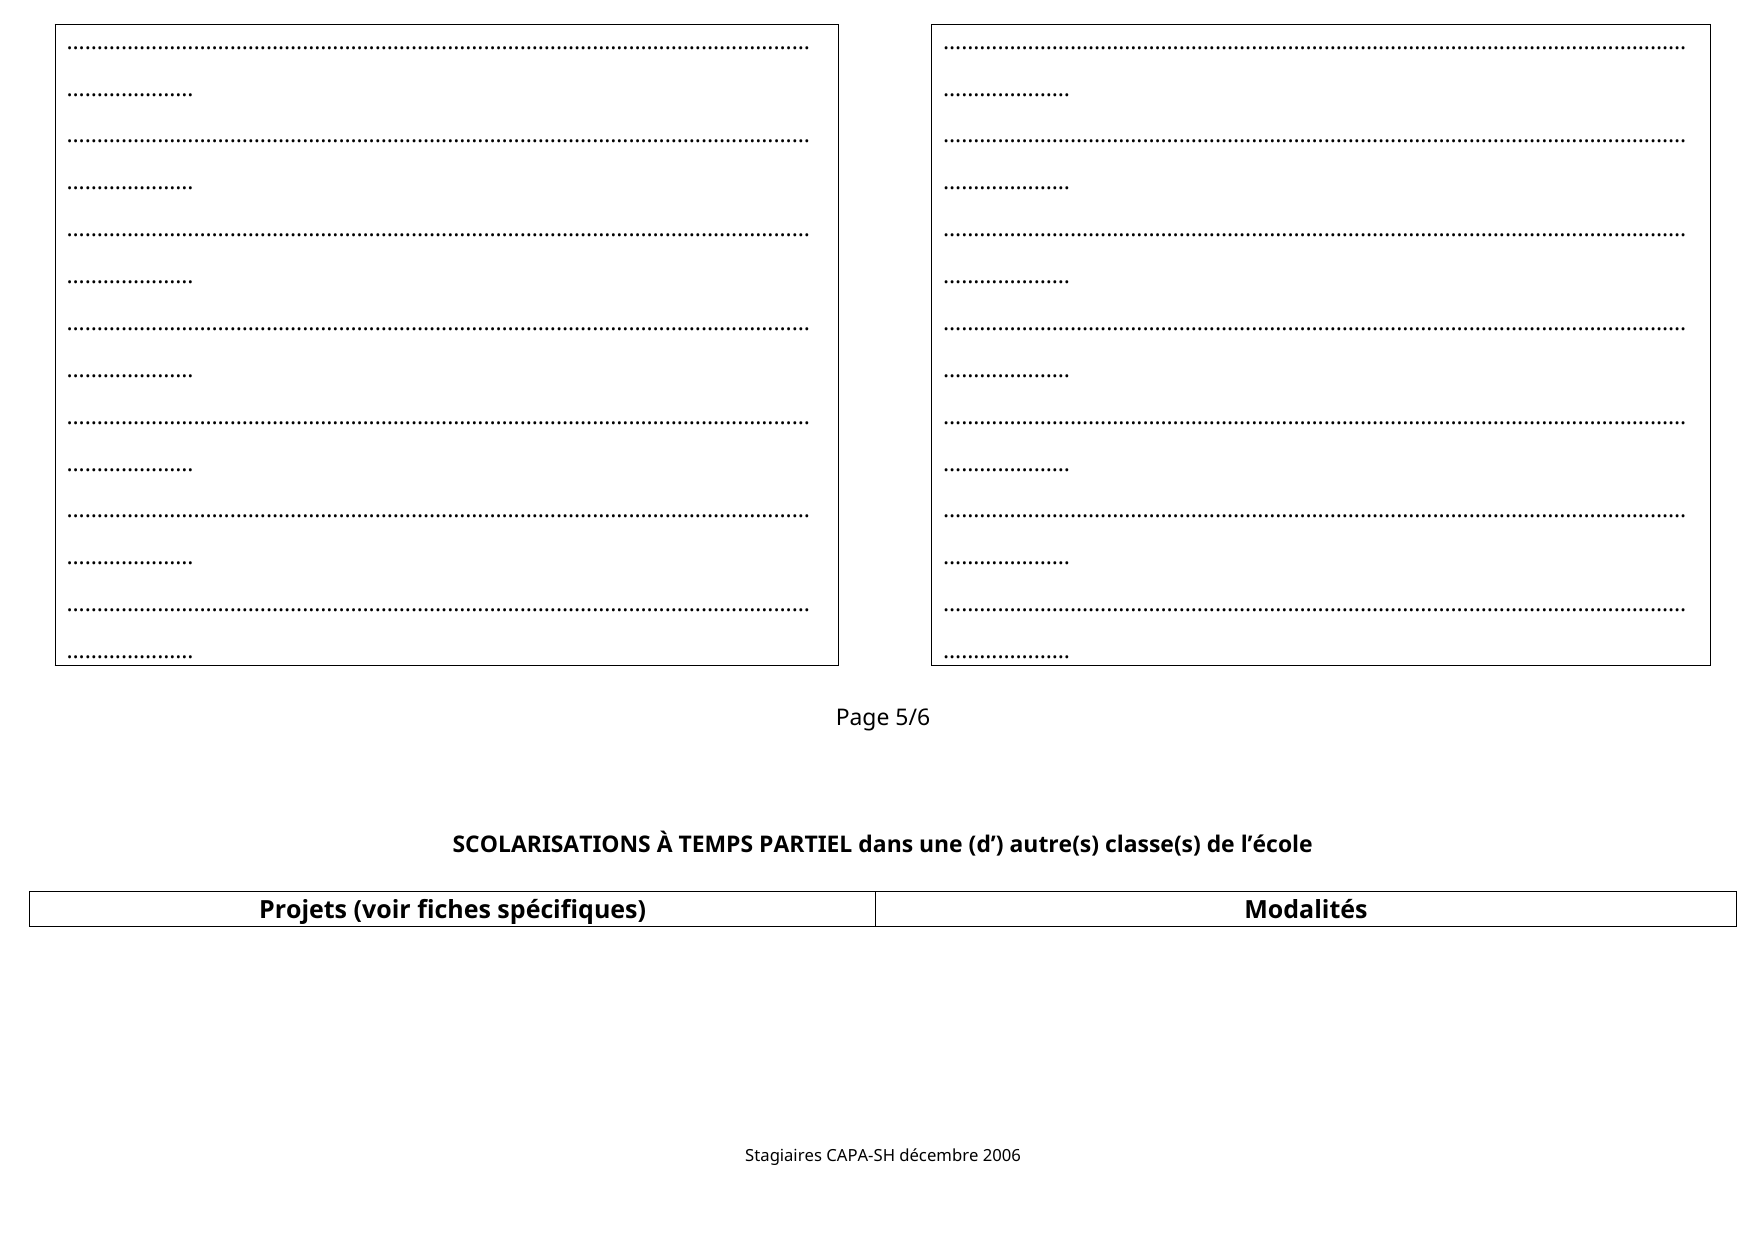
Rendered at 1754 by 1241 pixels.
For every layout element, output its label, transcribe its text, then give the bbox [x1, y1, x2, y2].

text SCOLARISATIONS À TEMPS PARTIEL dans une (d’) autre(s) classe(s) de l’école [29, 828, 1736, 859]
table_cell ……………………………………………………………………………………………………………………………… ……………………………………………………………………………………………………………………………… ……………………………………………………………………………………………………………………………… ……………………………………………………………………………………………………………………………… ……………………………………………………………………………………………………………………………… ……………………………………………………………………………………………………………………………… ……………………………………………………………………………………………………………………………… [56, 25, 838, 665]
table_cell ……………………………………………………………………………………………………………………………… ……………………………………………………………………………………………………………………………… ……………………………………………………………………………………………………………………………… ……………………………………………………………………………………………………………………………… ……………………………………………………………………………………………………………………………… ……………………………………………………………………………………………………………………………… ……………………………………………………………………………………………………………………………… [932, 25, 1710, 665]
table_header Modalités [876, 892, 1736, 926]
text Page 5/6 [29, 700, 1736, 732]
table_header Projets (voir fiches spécifiques) [30, 892, 875, 926]
table_cell [839, 24, 931, 665]
